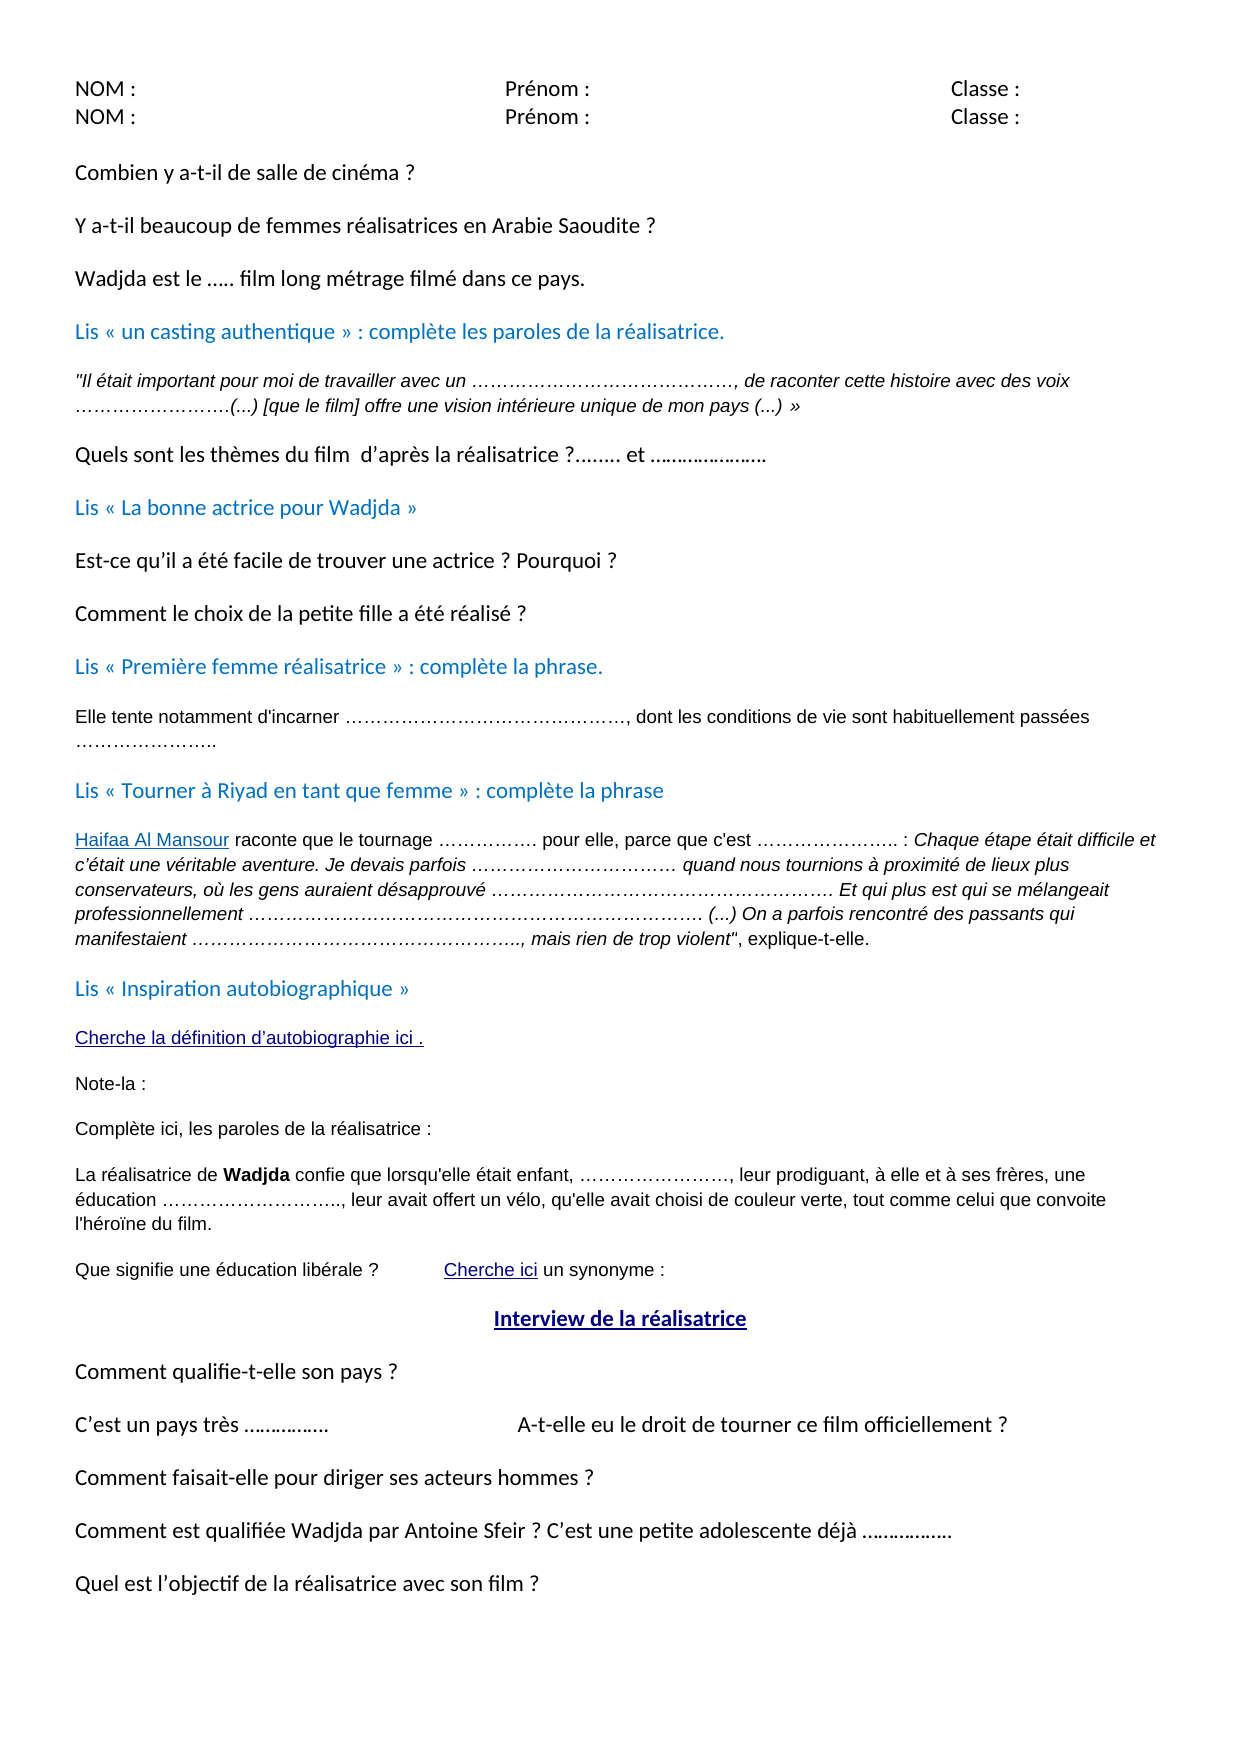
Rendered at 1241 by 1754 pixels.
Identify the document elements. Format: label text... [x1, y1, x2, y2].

text Quels sont les thèmes du film d’après la réalisatrice ?........ et …………………. [75, 440, 1165, 468]
text Haifaa Al Mansour raconte que le tournage ……………. pour elle, parce que c'est ………………….. : Chaque étape était difficile et c’était une véritable aventure. Je devais parfois …………………………… quand nous tournions à proximité de lieux plus conservateurs, où les gens auraient désapprouvé ………………………………………………. Et qui plus est qui se mélangeait professionnellement ………………………………………………………………. (...) On a parfois rencontré des passants qui manifestaient …………………………………………….., mais rien de trop violent", explique-t-elle. [75, 829, 1165, 949]
text Complète ici, les paroles de la réalisatrice : [75, 1118, 1165, 1139]
text Cherche la définition d’autobiographie ici . [75, 1027, 1165, 1048]
text C’est un pays très ……………. A-t-elle eu le droit de tourner ce film officiellement ? [75, 1410, 1165, 1438]
text Interview de la réalisatrice [75, 1304, 1165, 1332]
text Lis « Tourner à Riyad en tant que femme » : complète la phrase [75, 776, 1165, 804]
text Lis « un casting authentique » : complète les paroles de la réalisatrice. [75, 317, 1165, 345]
text Note-la : [75, 1072, 1165, 1094]
text "Il était important pour moi de travailler avec un ……………………………………, de raconter cette histoire avec des voix …………………….(...) [que le film] offre une vision intérieure unique de mon pays (...) » [75, 370, 1165, 416]
text Wadjda est le ….. film long métrage filmé dans ce pays. [75, 264, 1165, 292]
text Que signifie une éducation libérale ? Cherche ici un synonyme : [75, 1259, 1165, 1280]
text Y a-t-il beaucoup de femmes réalisatrices en Arabie Saoudite ? [75, 211, 1165, 239]
text Combien y a-t-il de salle de cinéma ? [75, 158, 1165, 186]
text Lis « Première femme réalisatrice » : complète la phrase. [75, 652, 1165, 680]
text Comment qualifie-t-elle son pays ? [75, 1357, 1165, 1385]
text Est-ce qu’il a été facile de trouver une actrice ? Pourquoi ? [75, 546, 1165, 574]
text Comment est qualifiée Wadjda par Antoine Sfeir ? C’est une petite adolescente déjà …………….. [75, 1516, 1165, 1544]
text Elle tente notamment d'incarner ………………………………………, dont les conditions de vie sont habituellement passées ………………….. [75, 705, 1165, 752]
text Lis « Inspiration autobiographique » [75, 974, 1165, 1002]
text Lis « La bonne actrice pour Wadjda » [75, 493, 1165, 521]
text Comment faisait-elle pour diriger ses acteurs hommes ? [75, 1463, 1165, 1491]
text Quel est l’objectif de la réalisatrice avec son film ? [75, 1569, 1165, 1597]
text La réalisatrice de Wadjda confie que lorsqu'elle était enfant, ……………………, leur prodiguant, à elle et à ses frères, une éducation ……………………….., leur avait offert un vélo, qu'elle avait choisi de couleur verte, tout comme celui que convoite l'héroïne du film. [75, 1163, 1165, 1235]
text Comment le choix de la petite fille a été réalisé ? [75, 599, 1165, 627]
